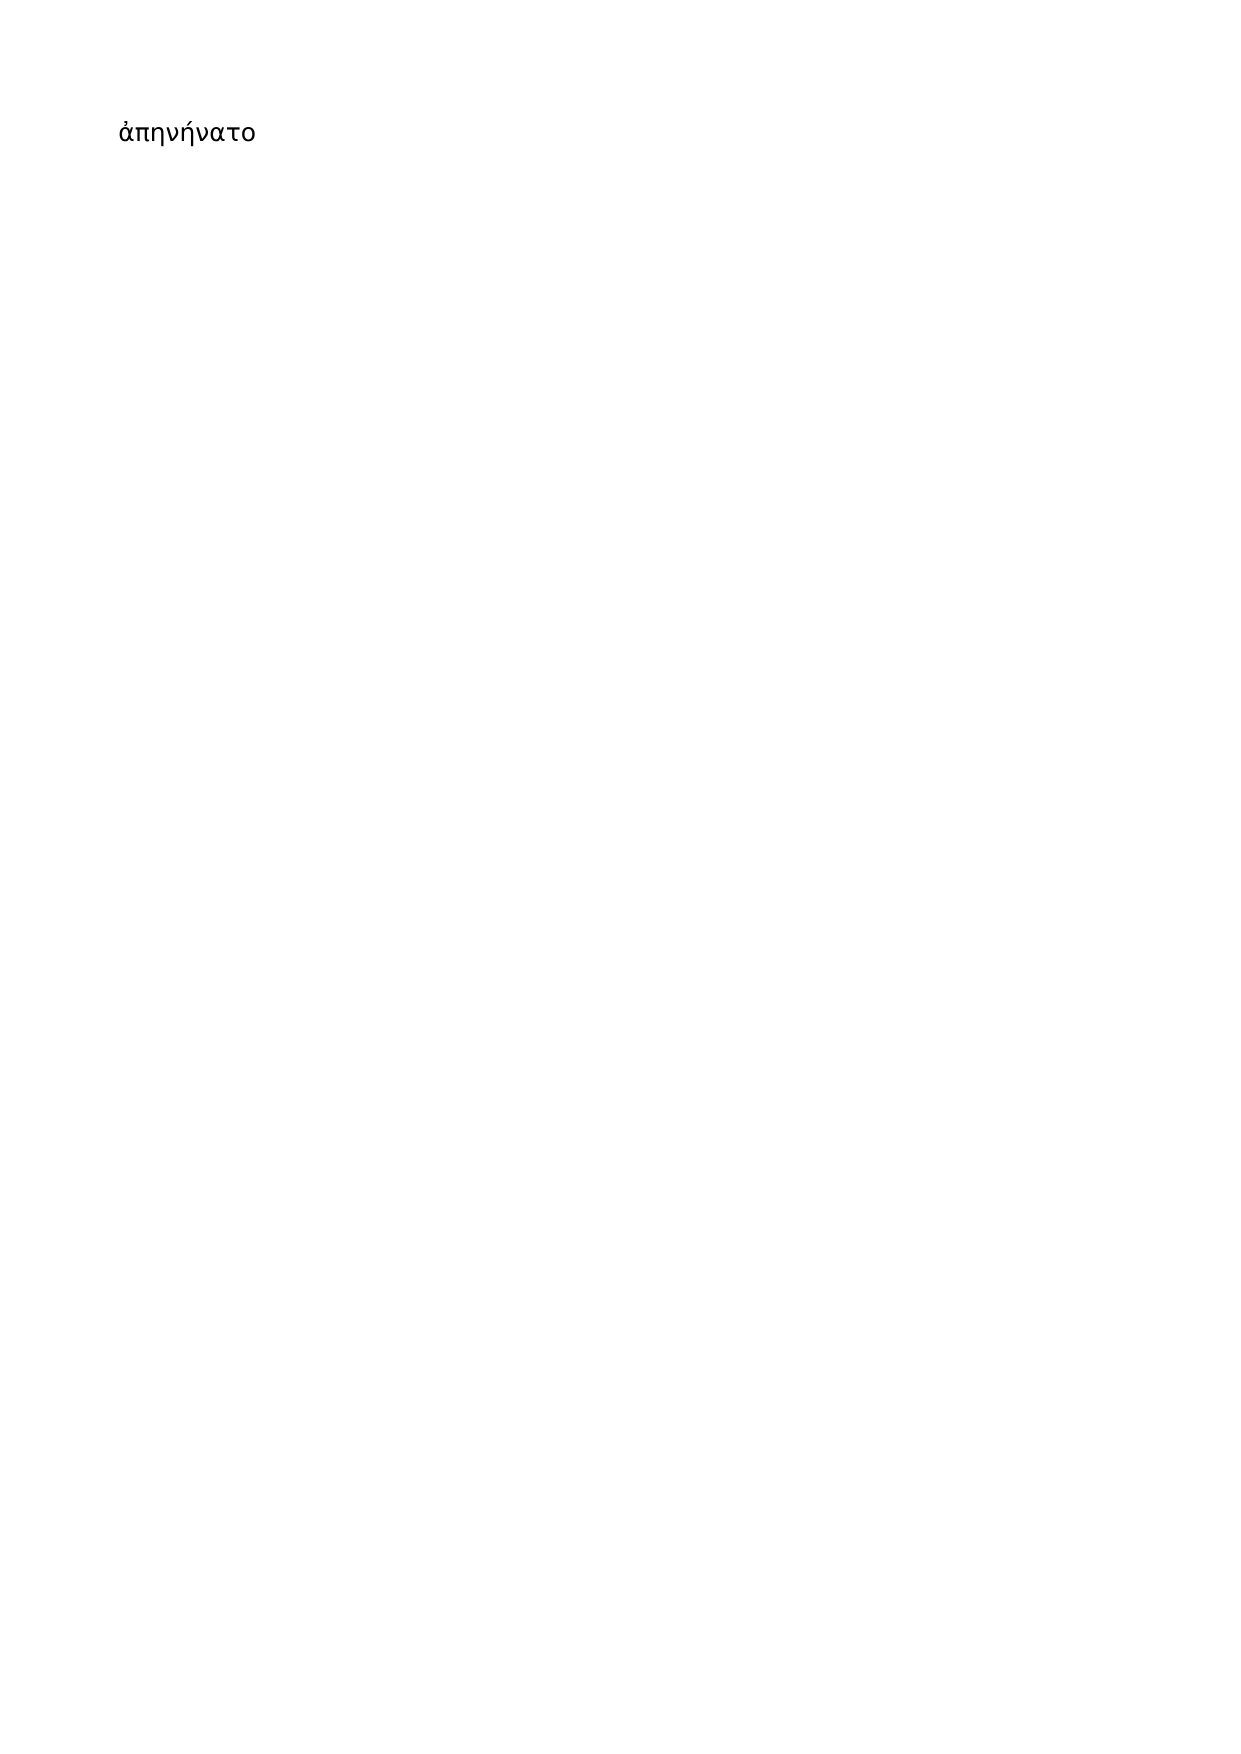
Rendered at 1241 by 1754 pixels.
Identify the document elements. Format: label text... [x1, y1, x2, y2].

text ἀπηνήνατο [118, 118, 1122, 147]
